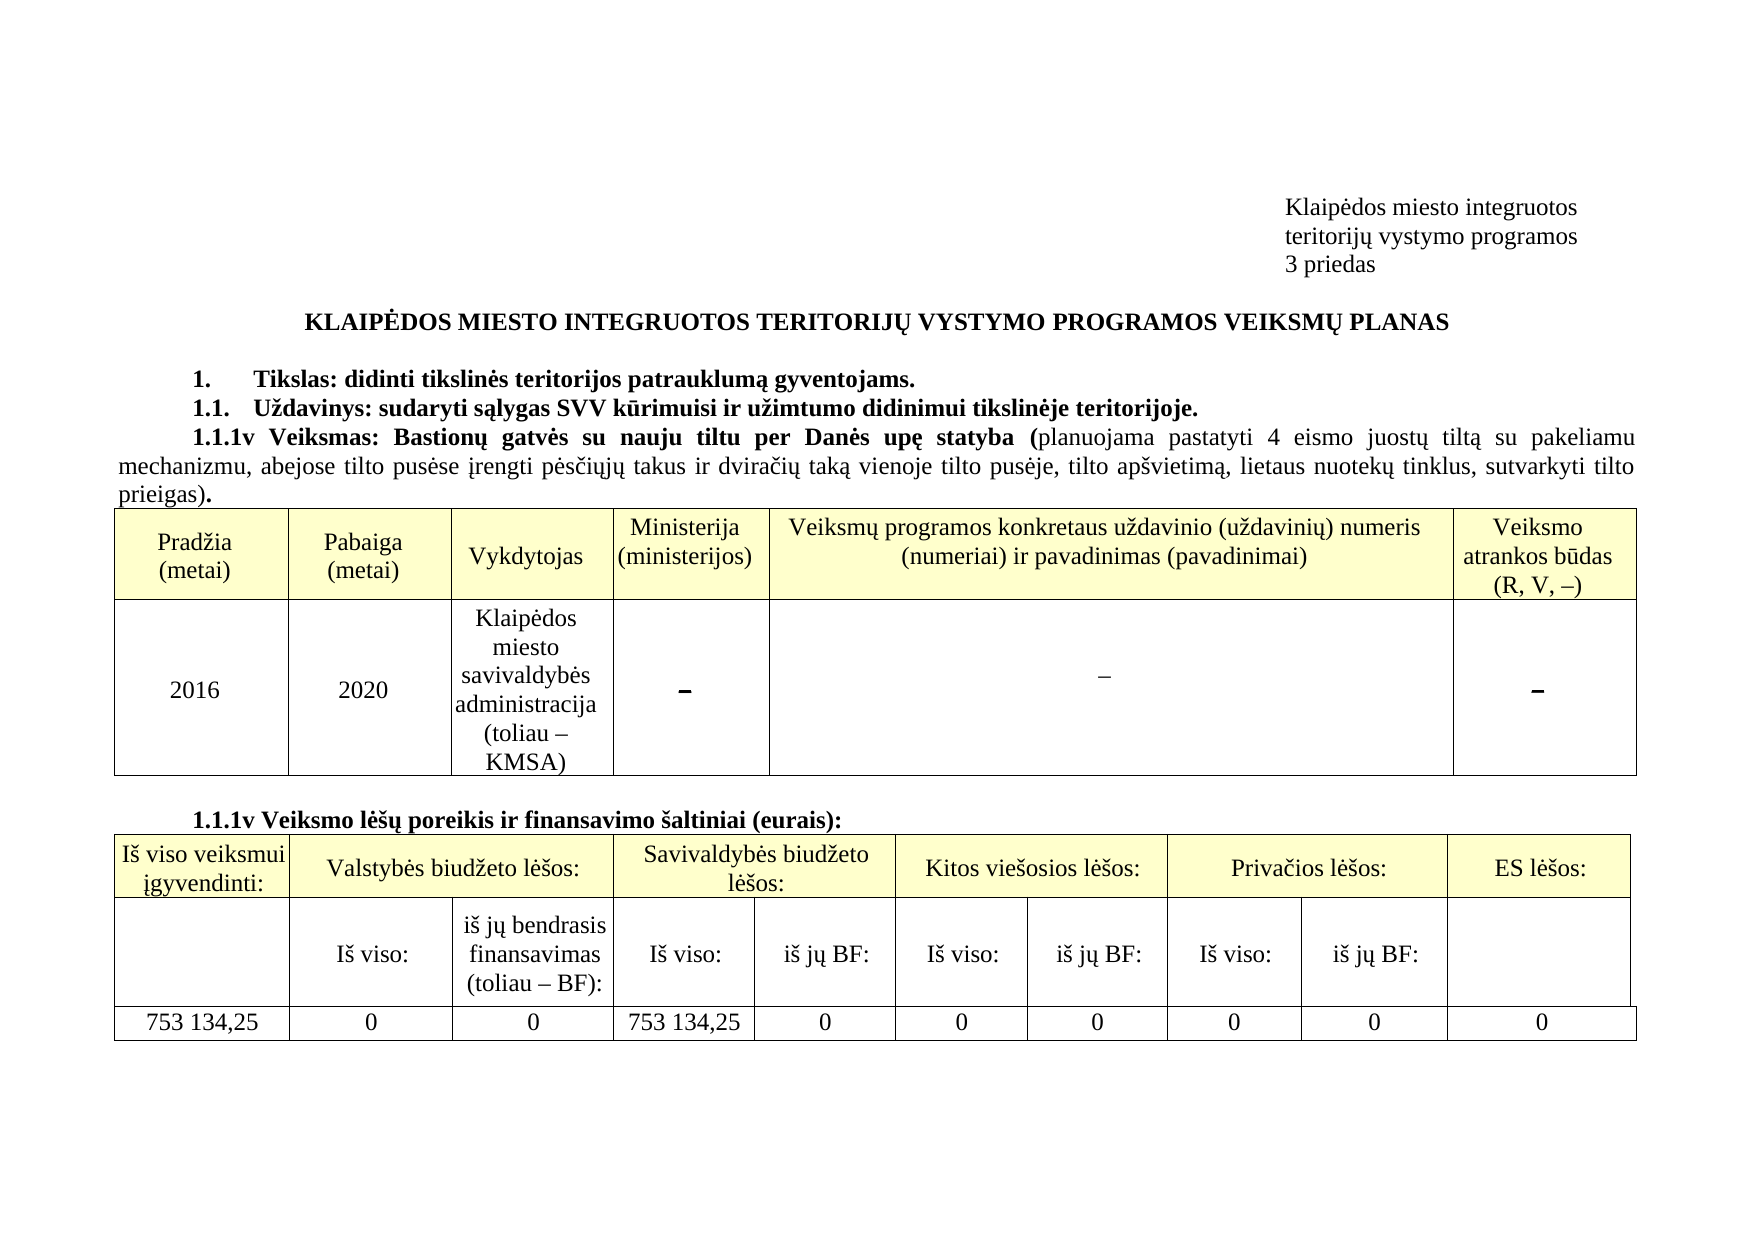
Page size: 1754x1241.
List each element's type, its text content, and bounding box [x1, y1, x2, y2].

table_cell 0 [290, 1007, 452, 1040]
table_cell 0 [755, 1007, 895, 1040]
table_header Valstybės biudžeto lėšos: [290, 835, 613, 897]
table_header Veiksmo atrankos būdas (R, V, –) [1454, 509, 1636, 599]
table_cell 0 [1168, 1007, 1301, 1040]
table_header Iš viso veiksmui įgyvendinti: [115, 835, 289, 897]
text 1.1. Uždavinys: sudaryti sąlygas SVV kūrimuisi ir užimtumo didinimui tikslinėje teritorijoje. [118, 393, 1636, 422]
table_cell [1631, 897, 1636, 1006]
table_cell [1448, 898, 1630, 1006]
text 1.1.1v Veiksmas: Bastionų gatvės su nauju tiltu per Danės upę statyba (planuojama pastatyti 4 eismo juostų tiltą su pakeliamu mechanizmu, abejose tilto pusėse įrengti pėsčiųjų takus ir dviračių taką vienoje tilto pusėje, tilto apšvietimą, lietaus nuotekų tinklus, sutvarkyti tilto prieigas). [118, 422, 1636, 508]
table_header Ministerija (ministerijos) [614, 509, 769, 599]
table_cell 753 134,25 [614, 1007, 754, 1040]
table_cell 2020 [289, 600, 451, 775]
table_cell 0 [1302, 1007, 1447, 1040]
table_cell iš jų bendrasis finansavimas (toliau – BF): [453, 898, 613, 1006]
text Klaipėdos miesto integruotos [118, 192, 1636, 221]
table_header Pabaiga (metai) [289, 509, 451, 599]
table_header Veiksmų programos konkretaus uždavinio (uždavinių) numeris (numeriai) ir pavadinimas (pavadinimai) [770, 509, 1453, 599]
table_cell – [614, 600, 769, 775]
table_cell iš jų BF: [1302, 898, 1447, 1006]
text teritorijų vystymo programos [118, 221, 1636, 249]
table_header Pradžia (metai) [115, 509, 288, 599]
table_cell iš jų BF: [755, 898, 895, 1006]
table_cell Iš viso: [614, 898, 754, 1006]
table_cell Iš viso: [1168, 898, 1301, 1006]
table_cell Klaipėdos miesto savivaldybės administracija (toliau – KMSA) [452, 600, 613, 775]
table_cell Iš viso: [896, 898, 1027, 1006]
table_header Privačios lėšos: [1168, 835, 1447, 897]
table_header Savivaldybės biudžeto lėšos: [614, 835, 895, 897]
table_cell 0 [1448, 1007, 1636, 1040]
table_cell 0 [453, 1007, 613, 1040]
text 1. Tikslas: didinti tikslinės teritorijos patrauklumą gyventojams. [118, 364, 1636, 393]
table_header [1631, 834, 1636, 897]
table_cell 753 134,25 [115, 1007, 289, 1040]
table_cell Iš viso: [290, 898, 452, 1006]
text 1.1.1v Veiksmo lėšų poreikis ir finansavimo šaltiniai (eurais): [118, 805, 1636, 834]
table_header Kitos viešosios lėšos: [896, 835, 1167, 897]
table_cell iš jų BF: [1028, 898, 1167, 1006]
table_header ES lėšos: [1448, 835, 1630, 897]
text KLAIPĖDOS MIESTO INTEGRUOTOS TERITORIJŲ VYSTYMO PROGRAMOS VEIKSMŲ PLANAS [118, 307, 1636, 336]
table_header Vykdytojas [452, 509, 613, 599]
table_cell – [770, 600, 1453, 775]
table_cell 0 [1028, 1007, 1167, 1040]
table_cell 2016 [115, 600, 288, 775]
table_cell [115, 898, 289, 1006]
table_cell 0 [896, 1007, 1027, 1040]
text 3 priedas [118, 249, 1636, 278]
table_cell – [1454, 600, 1636, 775]
